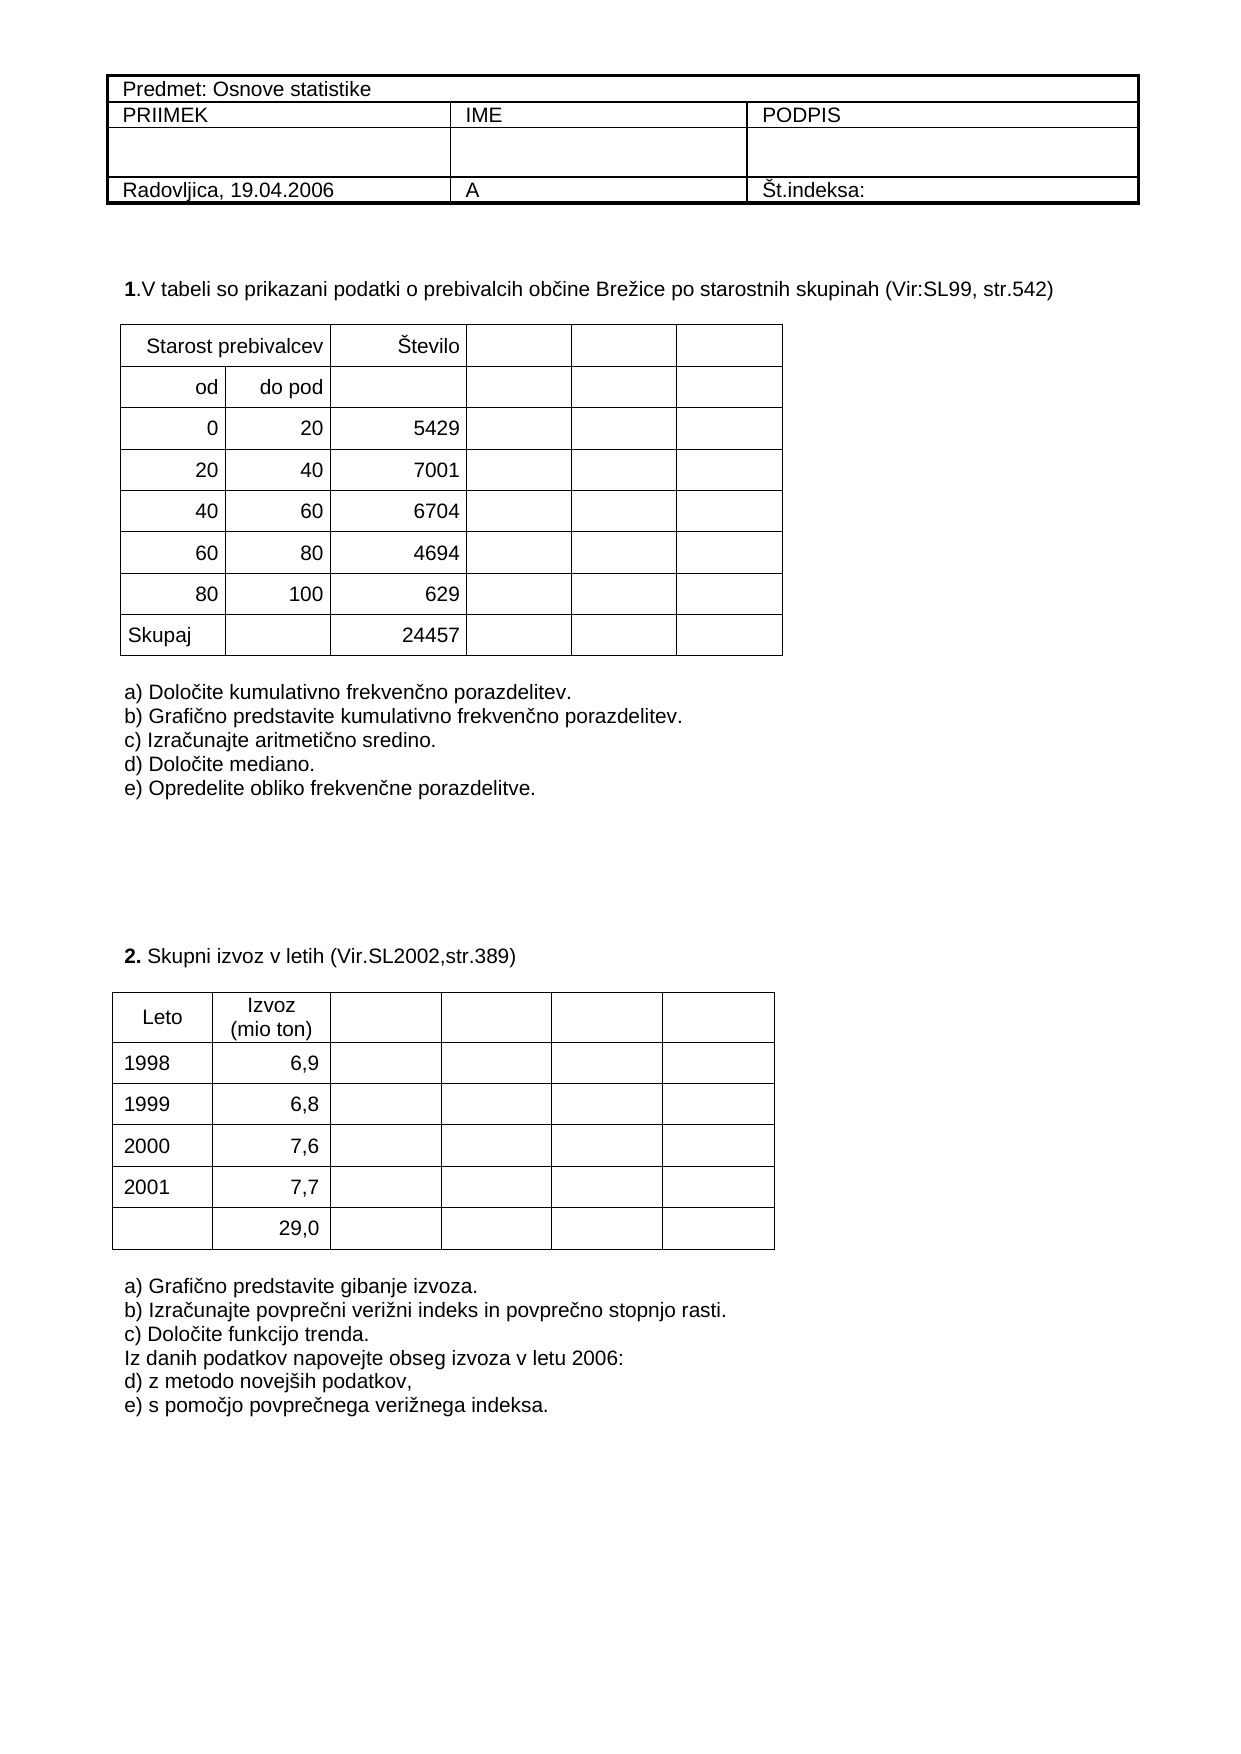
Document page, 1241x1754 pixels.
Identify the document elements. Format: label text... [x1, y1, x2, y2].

table_cell [552, 1125, 662, 1166]
text e) Opredelite obliko frekvenčne porazdelitve. [124, 776, 1122, 800]
table_cell [467, 615, 571, 655]
table_cell [552, 1167, 662, 1207]
table_cell [663, 1167, 774, 1207]
table_cell [677, 532, 782, 572]
table_cell 6,8 [213, 1084, 330, 1124]
table_header [442, 993, 551, 1042]
table_cell [442, 1208, 551, 1248]
table_cell [467, 491, 571, 531]
table_cell [467, 408, 571, 448]
text c) Izračunajte aritmetično sredino. [124, 728, 1122, 752]
table_header [467, 325, 571, 366]
text d) z metodo novejših podatkov, [124, 1369, 1122, 1393]
table_cell [677, 491, 782, 531]
table_cell [331, 367, 466, 407]
table_cell [552, 1084, 662, 1124]
text b) Izračunajte povprečni verižni indeks in povprečno stopnjo rasti. [124, 1297, 1122, 1321]
table_cell 6,9 [213, 1043, 330, 1083]
table_cell 60 [121, 532, 225, 572]
table_header Leto [113, 993, 212, 1042]
text e) s pomočjo povprečnega verižnega indeksa. [124, 1393, 1122, 1417]
table_cell 7,6 [213, 1125, 330, 1166]
table_cell [331, 1043, 441, 1083]
table_cell [467, 367, 571, 407]
table_cell [552, 1043, 662, 1083]
table_cell 2001 [113, 1167, 212, 1207]
table_cell Skupaj [121, 615, 225, 655]
table_cell 5429 [331, 408, 466, 448]
table_cell [467, 532, 571, 572]
table_cell 7,7 [213, 1167, 330, 1207]
table_cell [677, 450, 782, 490]
text a) Določite kumulativno frekvenčno porazdelitev. [124, 680, 1122, 704]
table_cell [572, 532, 676, 572]
table_cell 2000 [113, 1125, 212, 1166]
table_cell 60 [226, 491, 330, 531]
table_cell [663, 1084, 774, 1124]
table_cell [572, 367, 676, 407]
table_cell [572, 408, 676, 448]
table_cell [442, 1084, 551, 1124]
table_cell 80 [121, 574, 225, 614]
text b) Grafično predstavite kumulativno frekvenčno porazdelitev. [124, 704, 1122, 728]
text 2. Skupni izvoz v letih (Vir.SL2002,str.389) [124, 944, 1122, 968]
table_cell 7001 [331, 450, 466, 490]
table_cell [572, 574, 676, 614]
table_cell [331, 1125, 441, 1166]
table_header [572, 325, 676, 366]
table_header Starost prebivalcev [121, 325, 330, 366]
table_cell [552, 1208, 662, 1248]
table_cell [663, 1208, 774, 1248]
table_cell 0 [121, 408, 225, 448]
table_cell 6704 [331, 491, 466, 531]
table_cell [442, 1043, 551, 1083]
table_cell od [121, 367, 225, 407]
table_cell 100 [226, 574, 330, 614]
table_cell [677, 367, 782, 407]
table_cell 40 [121, 491, 225, 531]
table_header [331, 993, 441, 1042]
text d) Določite mediano. [124, 752, 1122, 776]
table_cell [226, 615, 330, 655]
text c) Določite funkcijo trenda. [124, 1321, 1122, 1345]
table_cell [113, 1208, 212, 1248]
table_cell [677, 408, 782, 448]
table_cell [442, 1167, 551, 1207]
table_cell [467, 574, 571, 614]
text a) Grafično predstavite gibanje izvoza. [124, 1273, 1122, 1297]
table_cell [677, 615, 782, 655]
table_cell [663, 1125, 774, 1166]
table_cell 20 [121, 450, 225, 490]
table_header [663, 993, 774, 1042]
table_header Izvoz (mio ton) [213, 993, 330, 1042]
table_cell [442, 1125, 551, 1166]
table_cell 4694 [331, 532, 466, 572]
text Iz danih podatkov napovejte obseg izvoza v letu 2006: [124, 1345, 1122, 1369]
table_cell [331, 1167, 441, 1207]
table_cell 1998 [113, 1043, 212, 1083]
table_cell [572, 450, 676, 490]
table_cell 629 [331, 574, 466, 614]
table_header [552, 993, 662, 1042]
table_cell [663, 1043, 774, 1083]
text 1.V tabeli so prikazani podatki o prebivalcih občine Brežice po starostnih skupinah (Vir:SL99, str.542) [124, 276, 1122, 300]
table_cell [331, 1084, 441, 1124]
table_cell 1999 [113, 1084, 212, 1124]
table_cell do pod [226, 367, 330, 407]
table_cell [331, 1208, 441, 1248]
table_cell [677, 574, 782, 614]
table_cell [467, 450, 571, 490]
table_cell 24457 [331, 615, 466, 655]
table_cell [572, 491, 676, 531]
table_cell [572, 615, 676, 655]
table_cell 80 [226, 532, 330, 572]
table_cell 40 [226, 450, 330, 490]
table_header [677, 325, 782, 366]
table_cell 29,0 [213, 1208, 330, 1248]
table_cell 20 [226, 408, 330, 448]
table_header Število [331, 325, 466, 366]
